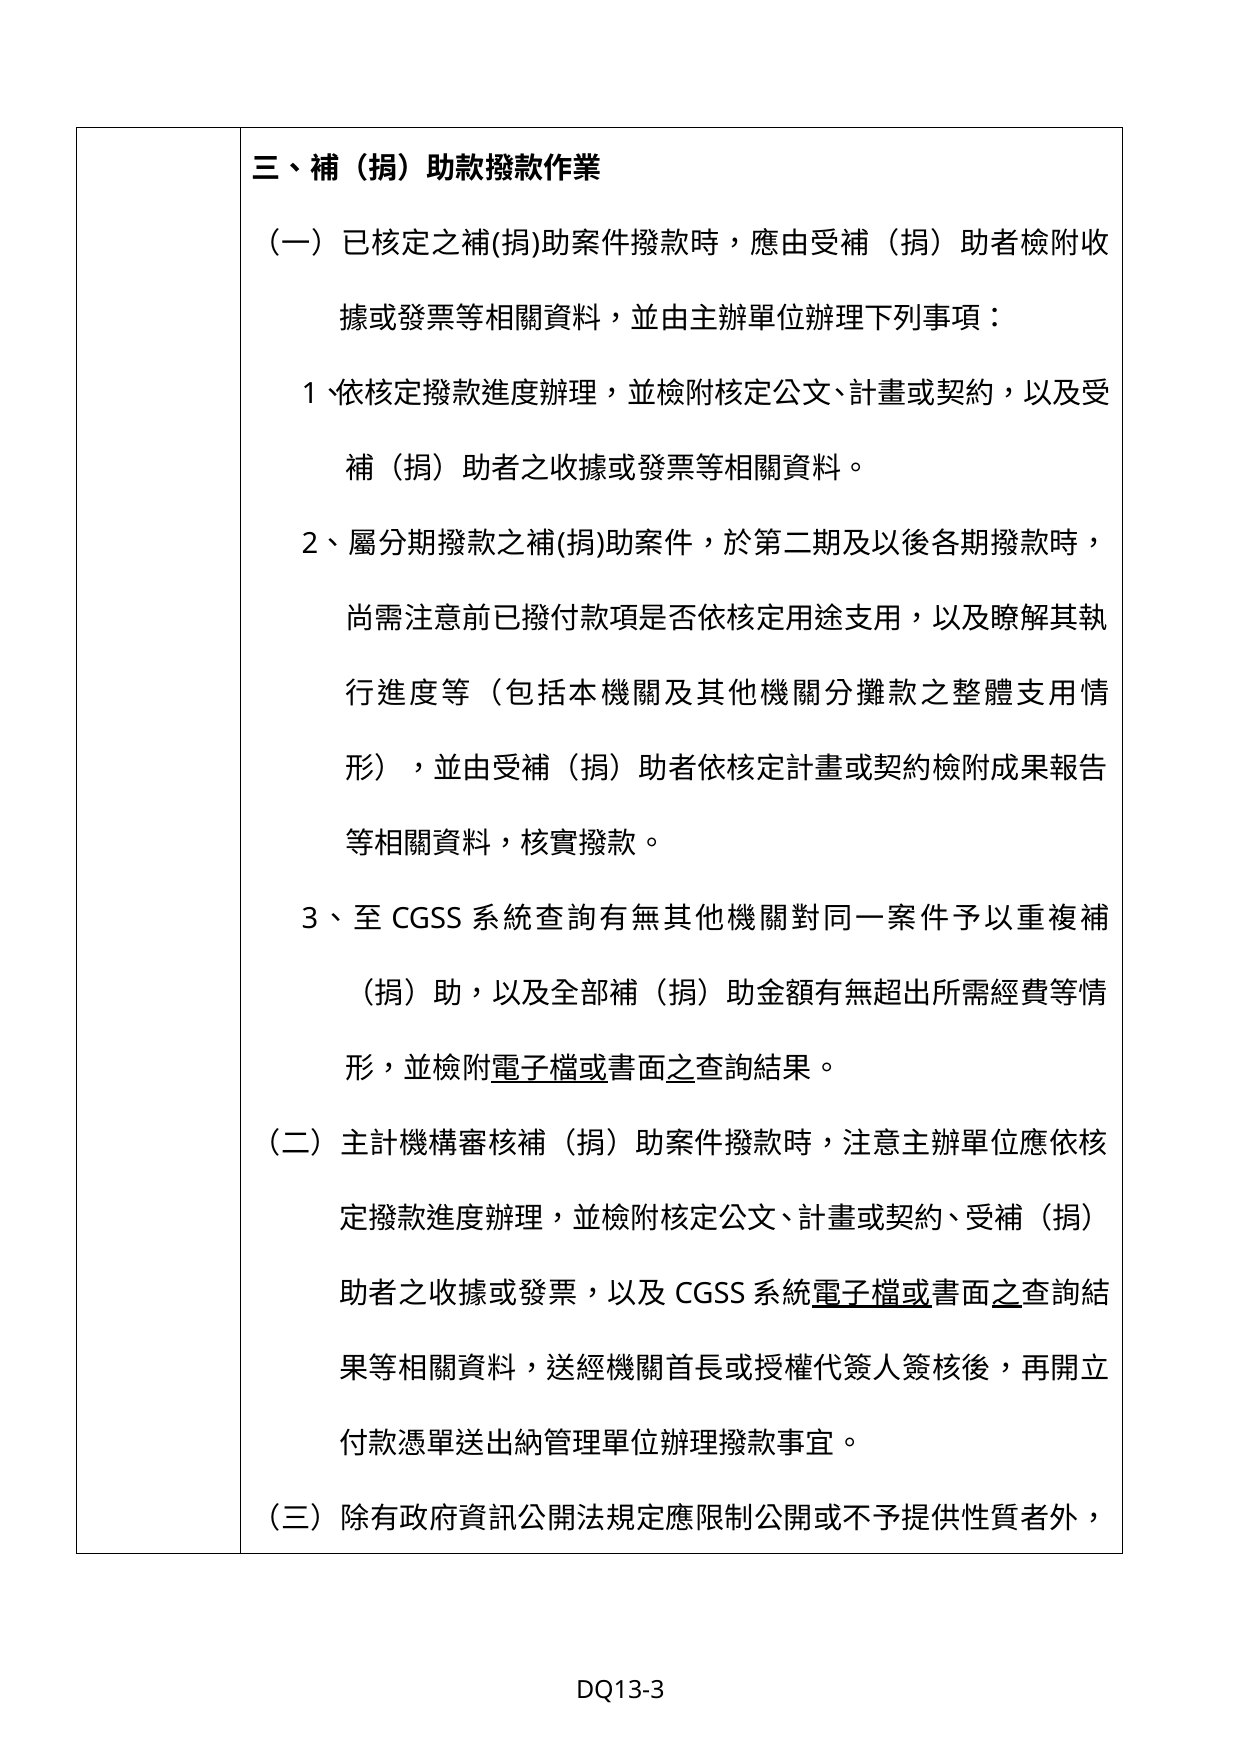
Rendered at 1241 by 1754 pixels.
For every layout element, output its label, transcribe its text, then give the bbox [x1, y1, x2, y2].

table_cell [77, 128, 240, 1553]
table_cell 三、補（捐）助款撥款作業 （一）已核定之補(捐)助案件撥款時，應由受補（捐）助者檢附收據或發票等相關資料，並由主辦單位辦理下列事項： 1、依核定撥款進度辦理，並檢附核定公文、計畫或契約，以及受補（捐）助者之收據或發票等相關資料。 2、屬分期撥款之補(捐)助案件，於第二期及以後各期撥款時，尚需注意前已撥付款項是否依核定用途支用，以及瞭解其執行進度等（包括本機關及其他機關分攤款之整體支用情形），並由受補（捐）助者依核定計畫或契約檢附成果報告等相關資料，核實撥款。 3、至CGSS系統查詢有無其他機關對同一案件予以重複補（捐）助，以及全部補（捐）助金額有無超出所需經費等情形，並檢附電子檔或書面之查詢結果。 （二）主計機構審核補（捐）助案件撥款時，注意主辦單位應依核定撥款進度辦理，並檢附核定公文、計畫或契約、受補（捐）助者之收據或發票，以及CGSS系統電子檔或書面之查詢結果等相關資料，送經機關首長或授權代簽人簽核後，再開立付款憑單送出納管理單位辦理撥款事宜。 （三）除有政府資訊公開法規定應限制公開或不予提供性質者外， [241, 128, 1122, 1553]
